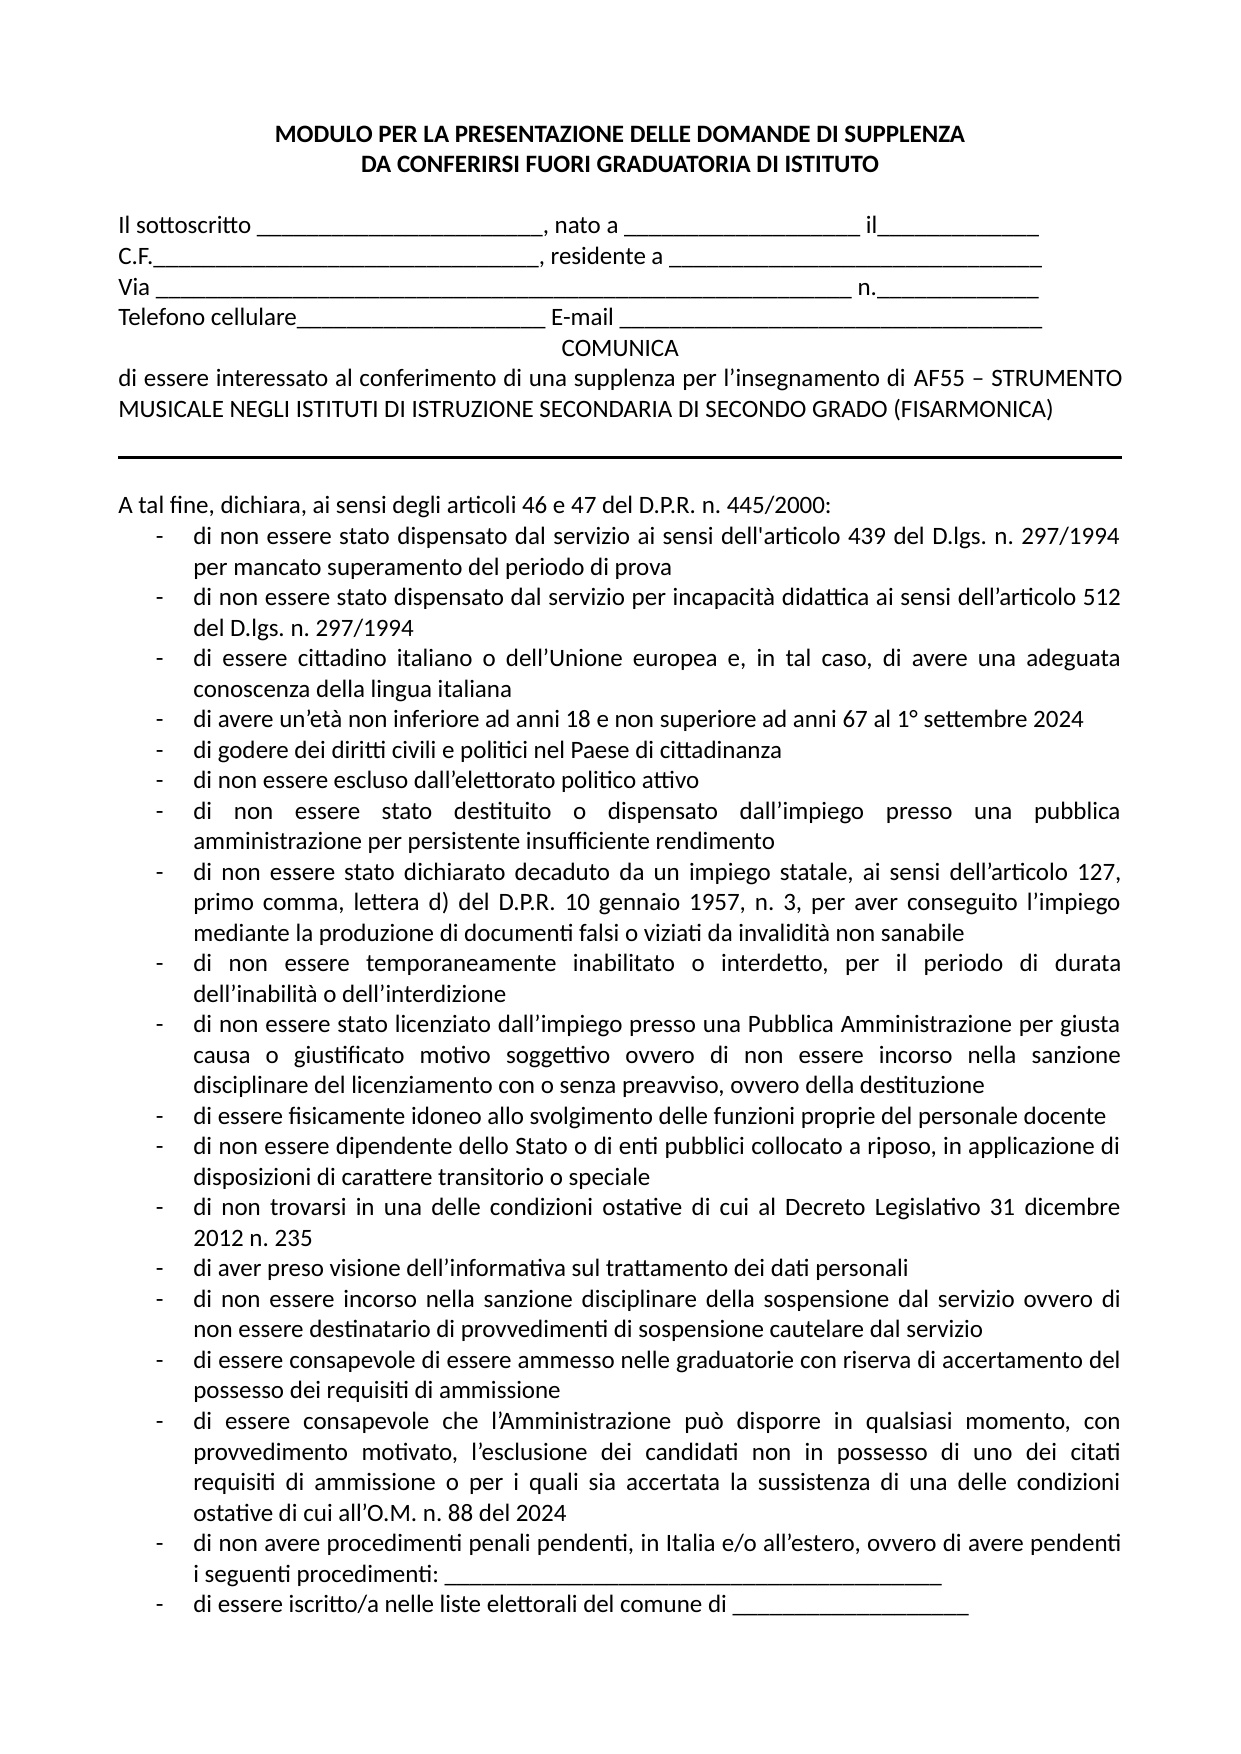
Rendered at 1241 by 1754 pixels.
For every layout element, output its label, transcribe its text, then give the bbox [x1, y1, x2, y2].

list di non essere escluso dall’elettorato politico attivo [156, 764, 1122, 795]
list di non essere stato dichiarato decaduto da un impiego statale, ai sensi dell’articolo 127, primo comma, lettera d) del D.P.R. 10 gennaio 1957, n. 3, per aver conseguito l’impiego mediante la produzione di documenti falsi o viziati da invalidità non sanabile [156, 856, 1122, 947]
text Via ________________________________________________________ n._____________ [118, 271, 1122, 301]
list di non essere incorso nella sanzione disciplinare della sospensione dal servizio ovvero di non essere destinatario di provvedimenti di sospensione cautelare dal servizio [156, 1283, 1122, 1344]
text A tal fine, dichiara, ai sensi degli articoli 46 e 47 del D.P.R. n. 445/2000: [118, 489, 1122, 520]
list di non trovarsi in una delle condizioni ostative di cui al Decreto Legislativo 31 dicembre 2012 n. 235 [156, 1192, 1122, 1253]
list di non essere dipendente dello Stato o di enti pubblici collocato a riposo, in applicazione di disposizioni di carattere transitorio o speciale [156, 1131, 1122, 1192]
text Telefono cellulare____________________ E-mail __________________________________ [118, 301, 1122, 332]
list di aver preso visione dell’informativa sul trattamento dei dati personali [156, 1253, 1122, 1283]
list di essere iscritto/a nelle liste elettorali del comune di ___________________ [156, 1588, 1122, 1619]
text COMUNICA [118, 332, 1122, 362]
list di essere consapevole che l’Amministrazione può disporre in qualsiasi momento, con provvedimento motivato, l’esclusione dei candidati non in possesso di uno dei citati requisiti di ammissione o per i quali sia accertata la sussistenza di una delle condizioni ostative di cui all’O.M. n. 88 del 2024 [156, 1405, 1122, 1527]
text di essere interessato al conferimento di una supplenza per l’insegnamento di AF55 – STRUMENTO MUSICALE NEGLI ISTITUTI DI ISTRUZIONE SECONDARIA DI SECONDO GRADO (FISARMONICA) [118, 362, 1122, 423]
list di avere un’età non inferiore ad anni 18 e non superiore ad anni 67 al 1° settembre 2024 [156, 703, 1122, 734]
list di non essere stato destituito o dispensato dall’impiego presso una pubblica amministrazione per persistente insufficiente rendimento [156, 795, 1122, 856]
list di godere dei diritti civili e politici nel Paese di cittadinanza [156, 734, 1122, 764]
list di non essere stato dispensato dal servizio ai sensi dell'articolo 439 del D.lgs. n. 297/1994 per mancato superamento del periodo di prova [156, 520, 1122, 581]
list di non essere temporaneamente inabilitato o interdetto, per il periodo di durata dell’inabilità o dell’interdizione [156, 947, 1122, 1008]
list di essere fisicamente idoneo allo svolgimento delle funzioni proprie del personale docente [156, 1100, 1122, 1131]
list di non essere stato dispensato dal servizio per incapacità didattica ai sensi dell’articolo 512 del D.lgs. n. 297/1994 [156, 581, 1122, 642]
list di non essere stato licenziato dall’impiego presso una Pubblica Amministrazione per giusta causa o giustificato motivo soggettivo ovvero di non essere incorso nella sanzione disciplinare del licenziamento con o senza preavviso, ovvero della destituzione [156, 1008, 1122, 1100]
list di essere cittadino italiano o dell’Unione europea e, in tal caso, di avere una adeguata conoscenza della lingua italiana [156, 642, 1122, 703]
text C.F._______________________________, residente a ______________________________ [118, 240, 1122, 271]
text MODULO PER LA PRESENTAZIONE DELLE DOMANDE DI SUPPLENZA [118, 118, 1122, 149]
text DA CONFERIRSI FUORI GRADUATORIA DI ISTITUTO [118, 149, 1122, 179]
list di non avere procedimenti penali pendenti, in Italia e/o all’estero, ovvero di avere pendenti i seguenti procedimenti: ________________________________________ [156, 1527, 1122, 1588]
list di essere consapevole di essere ammesso nelle graduatorie con riserva di accertamento del possesso dei requisiti di ammissione [156, 1344, 1122, 1405]
text Il sottoscritto _______________________, nato a ___________________ il_____________ [118, 210, 1122, 240]
